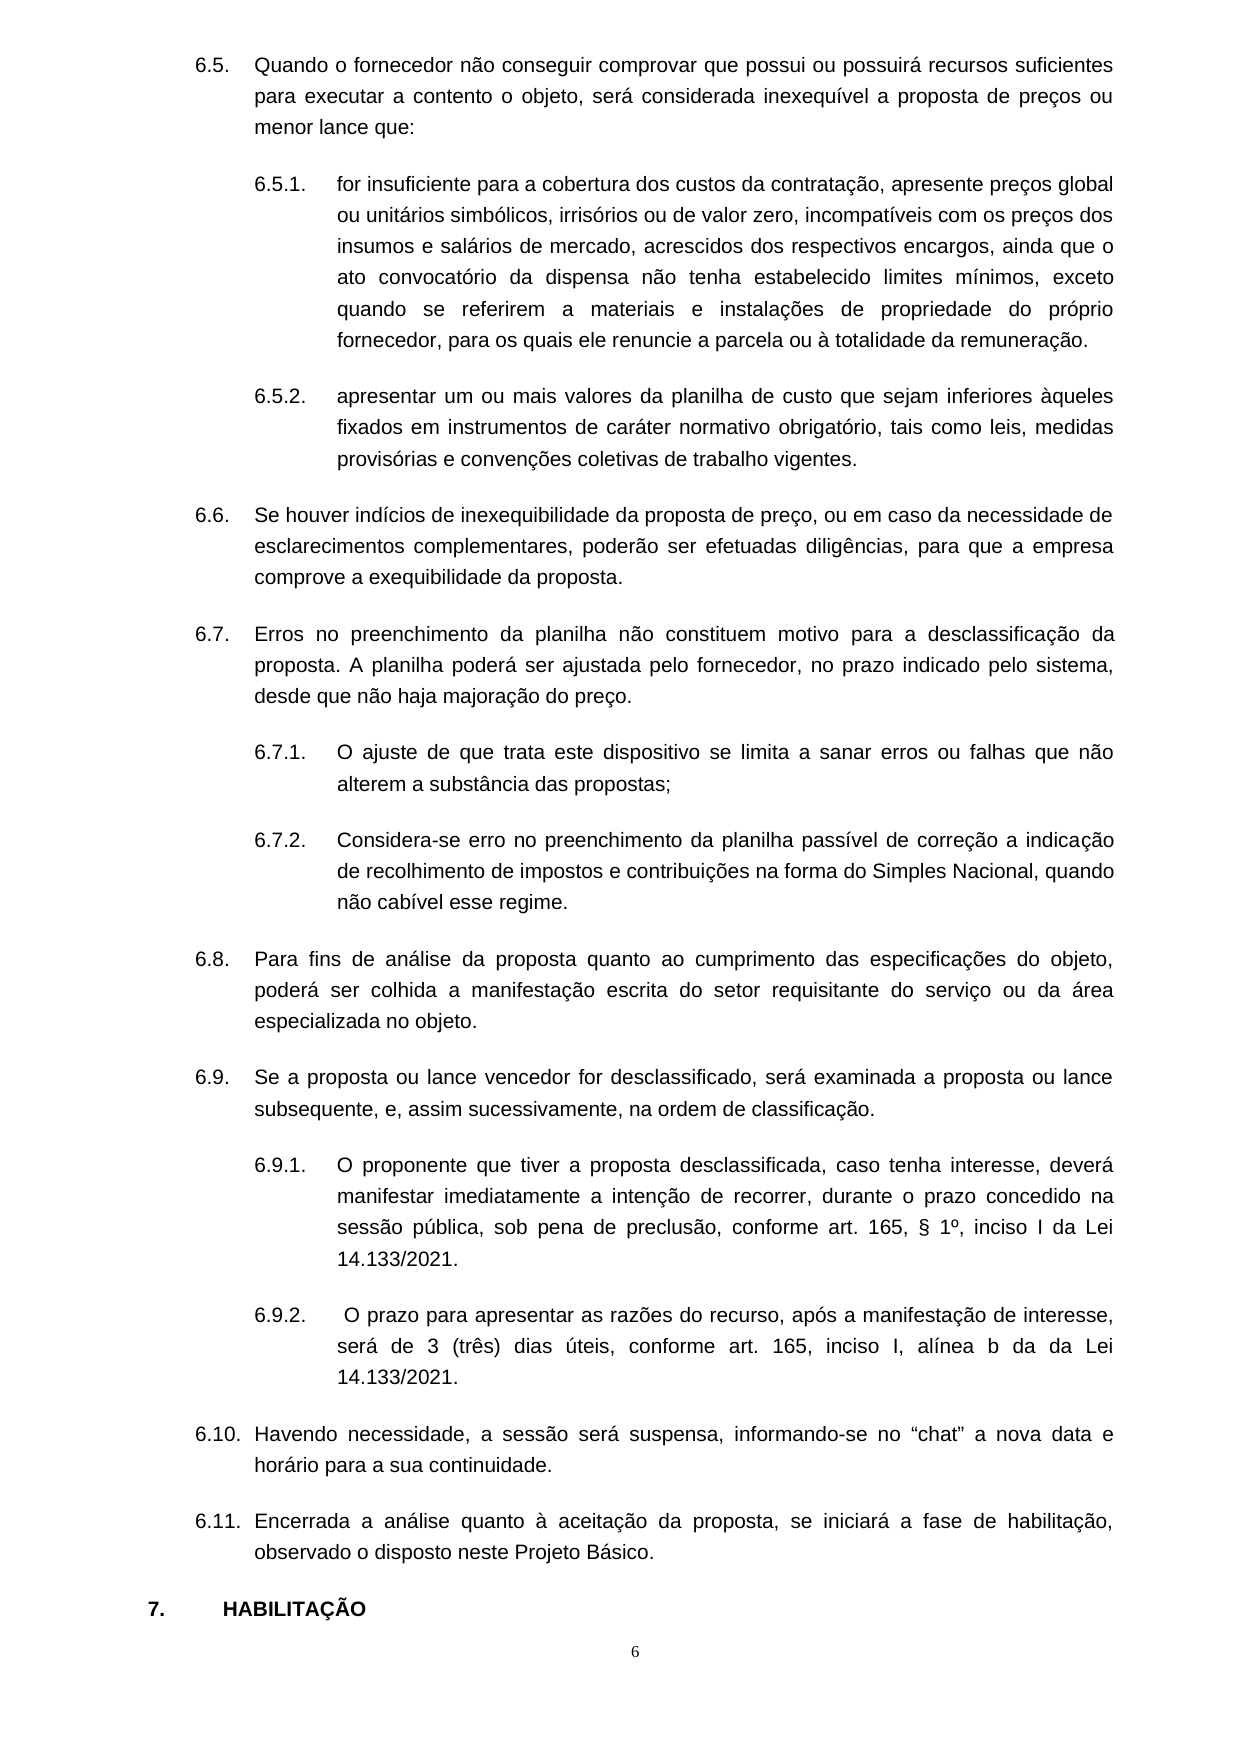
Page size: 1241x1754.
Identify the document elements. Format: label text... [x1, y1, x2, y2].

list apresentar um ou mais valores da planilha de custo que sejam inferiores àqueles fixados em instrumentos de caráter normativo obrigatório, tais como leis, medidas provisórias e convenções coletivas de trabalho vigentes. [254, 378, 1115, 472]
list O proponente que tiver a proposta desclassificada, caso tenha interesse, deverá manifestar imediatamente a intenção de recorrer, durante o prazo concedido na sessão pública, sob pena de preclusão, conforme art. 165, § 1º, inciso I da Lei 14.133/2021. [254, 1147, 1115, 1272]
list O prazo para apresentar as razões do recurso, após a manifestação de interesse, será de 3 (três) dias úteis, conforme art. 165, inciso I, alínea b da da Lei 14.133/2021. [254, 1297, 1115, 1391]
list Havendo necessidade, a sessão será suspensa, informando-se no “chat” a nova data e horário para a sua continuidade. [195, 1416, 1115, 1478]
list for insuficiente para a cobertura dos custos da contratação, apresente preços global ou unitários simbólicos, irrisórios ou de valor zero, incompatíveis com os preços dos insumos e salários de mercado, acrescidos dos respectivos encargos, ainda que o ato convocatório da dispensa não tenha estabelecido limites mínimos, exceto quando se referirem a materiais e instalações de propriedade do próprio fornecedor, para os quais ele renuncie a parcela ou à totalidade da remuneração. [254, 166, 1115, 353]
list HABILITAÇÃO [148, 1591, 1115, 1622]
list Para fins de análise da proposta quanto ao cumprimento das especificações do objeto, poderá ser colhida a manifestação escrita do setor requisitante do serviço ou da área especializada no objeto. [195, 941, 1115, 1035]
list Erros no preenchimento da planilha não constituem motivo para a desclassificação da proposta. A planilha poderá ser ajustada pelo fornecedor, no prazo indicado pelo sistema, desde que não haja majoração do preço. [195, 616, 1115, 710]
list Quando o fornecedor não conseguir comprovar que possui ou possuirá recursos suficientes para executar a contento o objeto, será considerada inexequível a proposta de preços ou menor lance que: [195, 47, 1115, 141]
list Encerrada a análise quanto à aceitação da proposta, se iniciará a fase de habilitação, observado o disposto neste Projeto Básico. [195, 1503, 1115, 1566]
list Se houver indícios de inexequibilidade da proposta de preço, ou em caso da necessidade de esclarecimentos complementares, poderão ser efetuadas diligências, para que a empresa comprove a exequibilidade da proposta. [195, 497, 1115, 591]
list O ajuste de que trata este dispositivo se limita a sanar erros ou falhas que não alterem a substância das propostas; [254, 735, 1115, 797]
list Considera-se erro no preenchimento da planilha passível de correção a indicação de recolhimento de impostos e contribuições na forma do Simples Nacional, quando não cabível esse regime. [254, 822, 1115, 916]
list Se a proposta ou lance vencedor for desclassificado, será examinada a proposta ou lance subsequente, e, assim sucessivamente, na ordem de classificação. [195, 1060, 1115, 1122]
